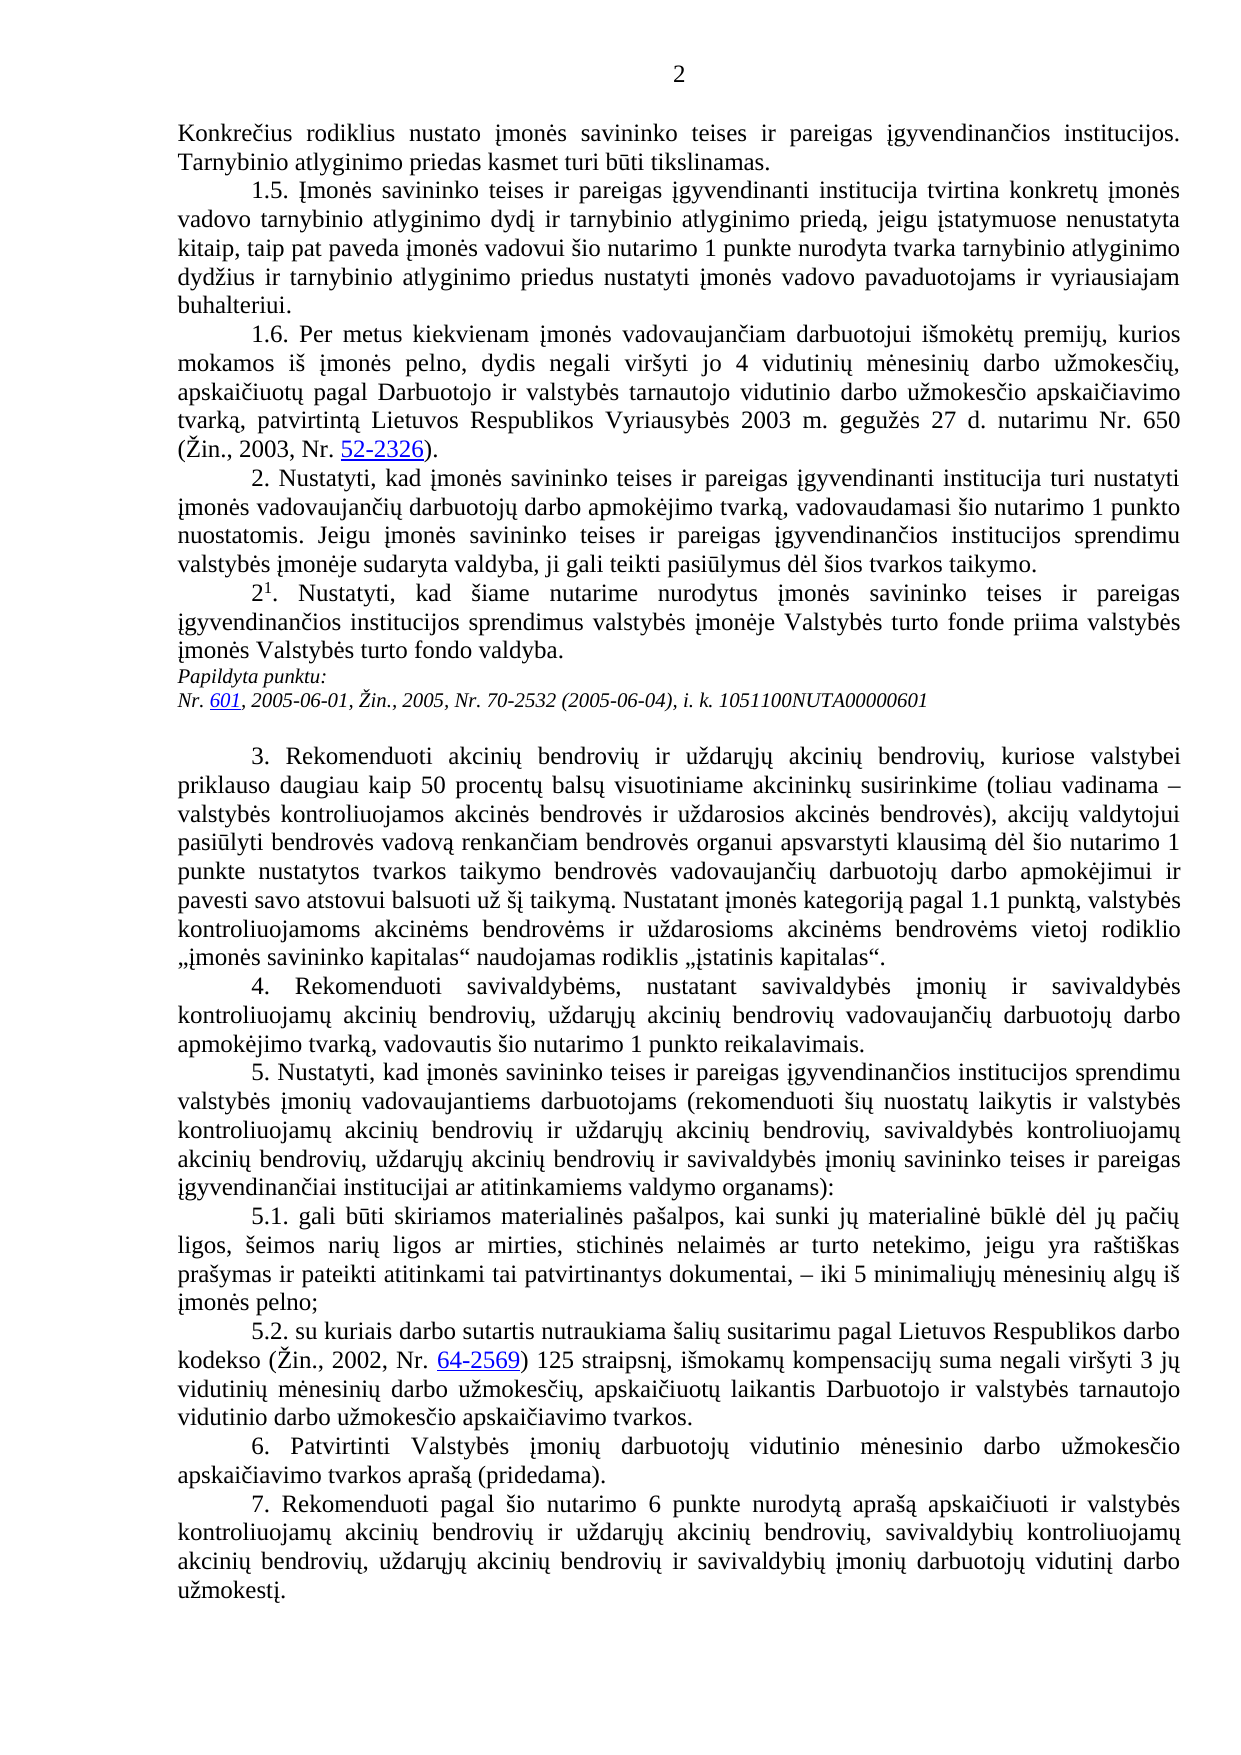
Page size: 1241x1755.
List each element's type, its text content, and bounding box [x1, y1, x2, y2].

text 5.2. su kuriais darbo sutartis nutraukiama šalių susitarimu pagal Lietuvos Respublikos darbo kodekso (Žin., 2002, Nr. 64-2569) 125 straipsnį, išmokamų kompensacijų suma negali viršyti 3 jų vidutinių mėnesinių darbo užmokesčių, apskaičiuotų laikantis Darbuotojo ir valstybės tarnautojo vidutinio darbo užmokesčio apskaičiavimo tvarkos. [177, 1316, 1181, 1431]
text 6. Patvirtinti Valstybės įmonių darbuotojų vidutinio mėnesinio darbo užmokesčio apskaičiavimo tvarkos aprašą (pridedama). [177, 1431, 1181, 1489]
text 5. Nustatyti, kad įmonės savininko teises ir pareigas įgyvendinančios institucijos sprendimu valstybės įmonių vadovaujantiems darbuotojams (rekomenduoti šių nuostatų laikytis ir valstybės kontroliuojamų akcinių bendrovių ir uždarųjų akcinių bendrovių, savivaldybės kontroliuojamų akcinių bendrovių, uždarųjų akcinių bendrovių ir savivaldybės įmonių savininko teises ir pareigas įgyvendinančiai institucijai ar atitinkamiems valdymo organams): [177, 1057, 1181, 1201]
text Nr. 601, 2005-06-01, Žin., 2005, Nr. 70-2532 (2005-06-04), i. k. 1051100NUTA00000601 [177, 688, 1181, 712]
text 1.5. Įmonės savininko teises ir pareigas įgyvendinanti institucija tvirtina konkretų įmonės vadovo tarnybinio atlyginimo dydį ir tarnybinio atlyginimo priedą, jeigu įstatymuose nenustatyta kitaip, taip pat paveda įmonės vadovui šio nutarimo 1 punkte nurodyta tvarka tarnybinio atlyginimo dydžius ir tarnybinio atlyginimo priedus nustatyti įmonės vadovo pavaduotojams ir vyriausiajam buhalteriui. [177, 176, 1181, 319]
text 3. Rekomenduoti akcinių bendrovių ir uždarųjų akcinių bendrovių, kuriose valstybei priklauso daugiau kaip 50 procentų balsų visuotiniame akcininkų susirinkime (toliau vadinama – valstybės kontroliuojamos akcinės bendrovės ir uždarosios akcinės bendrovės), akcijų valdytojui pasiūlyti bendrovės vadovą renkančiam bendrovės organui apsvarstyti klausimą dėl šio nutarimo 1 punkte nustatytos tvarkos taikymo bendrovės vadovaujančių darbuotojų darbo apmokėjimui ir pavesti savo atstovui balsuoti už šį taikymą. Nustatant įmonės kategoriją pagal 1.1 punktą, valstybės kontroliuojamoms akcinėms bendrovėms ir uždarosioms akcinėms bendrovėms vietoj rodiklio „įmonės savininko kapitalas“ naudojamas rodiklis „įstatinis kapitalas“. [177, 741, 1181, 971]
text 4. Rekomenduoti savivaldybėms, nustatant savivaldybės įmonių ir savivaldybės kontroliuojamų akcinių bendrovių, uždarųjų akcinių bendrovių vadovaujančių darbuotojų darbo apmokėjimo tvarką, vadovautis šio nutarimo 1 punkto reikalavimais. [177, 971, 1181, 1057]
text 7. Rekomenduoti pagal šio nutarimo 6 punkte nurodytą aprašą apskaičiuoti ir valstybės kontroliuojamų akcinių bendrovių ir uždarųjų akcinių bendrovių, savivaldybių kontroliuojamų akcinių bendrovių, uždarųjų akcinių bendrovių ir savivaldybių įmonių darbuotojų vidutinį darbo užmokestį. [177, 1489, 1181, 1604]
text Papildyta punktu: [177, 664, 1181, 688]
text Konkrečius rodiklius nustato įmonės savininko teises ir pareigas įgyvendinančios institucijos. Tarnybinio atlyginimo priedas kasmet turi būti tikslinamas. [177, 118, 1181, 176]
text 5.1. gali būti skiriamos materialinės pašalpos, kai sunki jų materialinė būklė dėl jų pačių ligos, šeimos narių ligos ar mirties, stichinės nelaimės ar turto netekimo, jeigu yra raštiškas prašymas ir pateikti atitinkami tai patvirtinantys dokumentai, – iki 5 minimaliųjų mėnesinių algų iš įmonės pelno; [177, 1201, 1181, 1316]
text 1.6. Per metus kiekvienam įmonės vadovaujančiam darbuotojui išmokėtų premijų, kurios mokamos iš įmonės pelno, dydis negali viršyti jo 4 vidutinių mėnesinių darbo užmokesčių, apskaičiuotų pagal Darbuotojo ir valstybės tarnautojo vidutinio darbo užmokesčio apskaičiavimo tvarką, patvirtintą Lietuvos Respublikos Vyriausybės 2003 m. gegužės 27 d. nutarimu Nr. 650 (Žin., 2003, Nr. 52-2326). [177, 319, 1181, 463]
text 2. Nustatyti, kad įmonės savininko teises ir pareigas įgyvendinanti institucija turi nustatyti įmonės vadovaujančių darbuotojų darbo apmokėjimo tvarką, vadovaudamasi šio nutarimo 1 punkto nuostatomis. Jeigu įmonės savininko teises ir pareigas įgyvendinančios institucijos sprendimu valstybės įmonėje sudaryta valdyba, ji gali teikti pasiūlymus dėl šios tvarkos taikymo. [177, 463, 1181, 578]
text 21. Nustatyti, kad šiame nutarime nurodytus įmonės savininko teises ir pareigas įgyvendinančios institucijos sprendimus valstybės įmonėje Valstybės turto fonde priima valstybės įmonės Valstybės turto fondo valdyba. [177, 578, 1181, 664]
